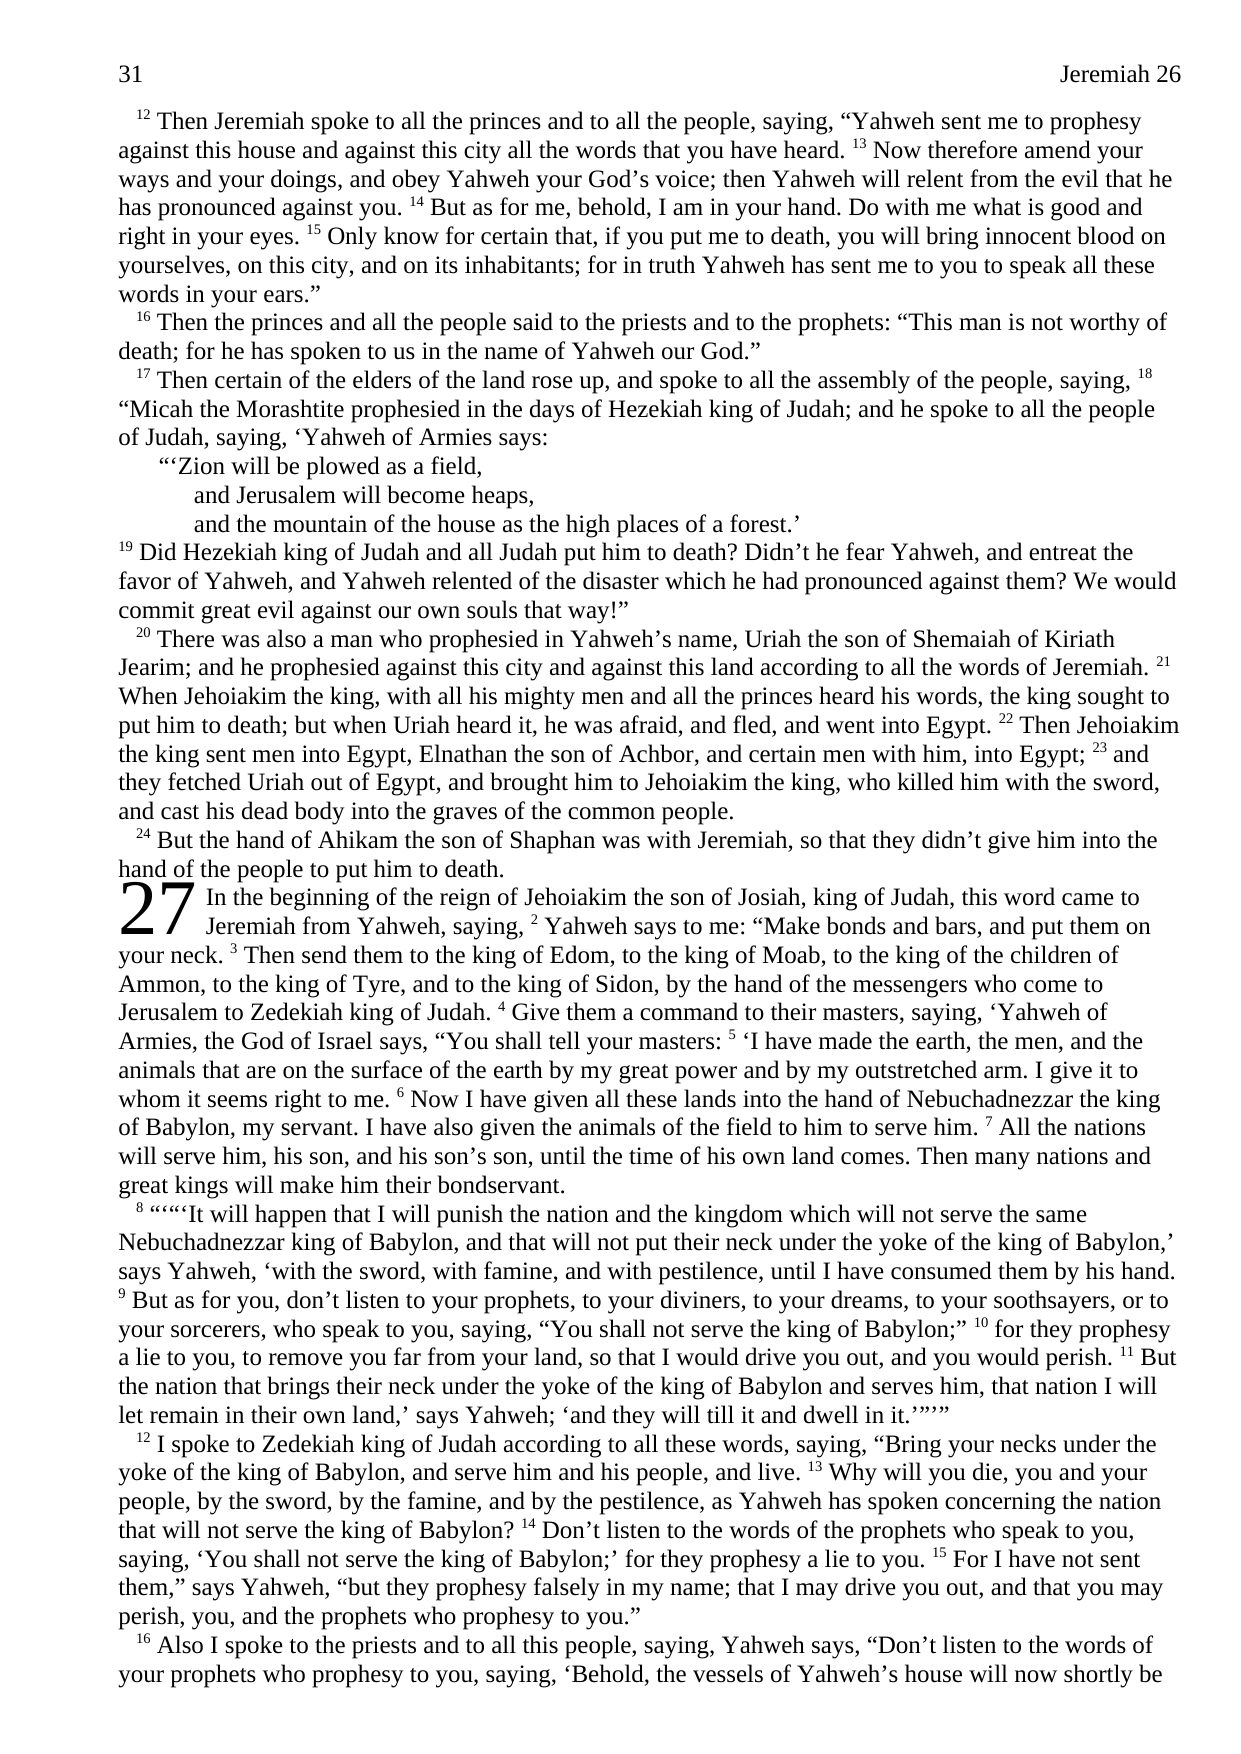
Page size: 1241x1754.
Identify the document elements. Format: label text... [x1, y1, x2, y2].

text 24 But the hand of Ahikam the son of Shaphan was with Jeremiah, so that they didn’t give him into the hand of the people to put him to death. [118, 825, 1181, 882]
text and the mountain of the house as the high places of a forest.’ [194, 509, 1181, 537]
text 19 Did Hezekiah king of Judah and all Judah put him to death? Didn’t he fear Yahweh, and entreat the favor of Yahweh, and Yahweh relented of the disaster which he had pronounced against them? We would commit great evil against our own souls that way!” [118, 537, 1181, 624]
text and Jerusalem will become heaps, [194, 480, 1181, 509]
text 16 Also I spoke to the priests and to all this people, saying, Yahweh says, “Don’t listen to the words of your prophets who prophesy to you, saying, ‘Behold, the vessels of Yahweh’s house will now shortly be [118, 1630, 1181, 1687]
text 17 Then certain of the elders of the land rose up, and spoke to all the assembly of the people, saying, 18 “Micah the Morashtite prophesied in the days of Hezekiah king of Judah; and he spoke to all the people of Judah, saying, ‘Yahweh of Armies says: [118, 365, 1181, 451]
text 12 I spoke to Zedekiah king of Judah according to all these words, saying, “Bring your necks under the yoke of the king of Babylon, and serve him and his people, and live. 13 Why will you die, you and your people, by the sword, by the famine, and by the pestilence, as Yahweh has spoken concerning the nation that will not serve the king of Babylon? 14 Don’t listen to the words of the prophets who speak to you, saying, ‘You shall not serve the king of Babylon;’ for they prophesy a lie to you. 15 For I have not sent them,” says Yahweh, “but they prophesy falsely in my name; that I may drive you out, and that you may perish, you, and the prophets who prophesy to you.” [118, 1429, 1181, 1630]
text 16 Then the princes and all the people said to the priests and to the prophets: “This man is not worthy of death; for he has spoken to us in the name of Yahweh our God.” [118, 307, 1181, 365]
text 12 Then Jeremiah spoke to all the princes and to all the people, saying, “Yahweh sent me to prophesy against this house and against this city all the words that you have heard. 13 Now therefore amend your ways and your doings, and obey Yahweh your God’s voice; then Yahweh will relent from the evil that he has pronounced against you. 14 But as for me, behold, I am in your hand. Do with me what is good and right in your eyes. 15 Only know for certain that, if you put me to death, you will bring innocent blood on yourselves, on this city, and on its inhabitants; for in truth Yahweh has sent me to you to speak all these words in your ears.” [118, 106, 1181, 307]
text “‘Zion will be plowed as a field, [158, 451, 1181, 480]
text 8 “‘“‘It will happen that I will punish the nation and the kingdom which will not serve the same Nebuchadnezzar king of Babylon, and that will not put their neck under the yoke of the king of Babylon,’ says Yahweh, ‘with the sword, with famine, and with pestilence, until I have consumed them by his hand. 9 But as for you, don’t listen to your prophets, to your diviners, to your dreams, to your soothsayers, or to your sorcerers, who speak to you, saying, “You shall not serve the king of Babylon;” 10 for they prophesy a lie to you, to remove you far from your land, so that I would drive you out, and you would perish. 11 But the nation that brings their neck under the yoke of the king of Babylon and serves him, that nation I will let remain in their own land,’ says Yahweh; ‘and they will till it and dwell in it.’”’” [118, 1199, 1181, 1429]
text 27In the beginning of the reign of Jehoiakim the son of Josiah, king of Judah, this word came to Jeremiah from Yahweh, saying, 2 Yahweh says to me: “Make bonds and bars, and put them on your neck. 3 Then send them to the king of Edom, to the king of Moab, to the king of the children of Ammon, to the king of Tyre, and to the king of Sidon, by the hand of the messengers who come to Jerusalem to Zedekiah king of Judah. 4 Give them a command to their masters, saying, ‘Yahweh of Armies, the God of Israel says, “You shall tell your masters: 5 ‘I have made the earth, the men, and the animals that are on the surface of the earth by my great power and by my outstretched arm. I give it to whom it seems right to me. 6 Now I have given all these lands into the hand of Nebuchadnezzar the king of Babylon, my servant. I have also given the animals of the field to him to serve him. 7 All the nations will serve him, his son, and his son’s son, until the time of his own land comes. Then many nations and great kings will make him their bondservant. [118, 882, 1181, 1199]
text 20 There was also a man who prophesied in Yahweh’s name, Uriah the son of Shemaiah of Kiriath Jearim; and he prophesied against this city and against this land according to all the words of Jeremiah. 21 When Jehoiakim the king, with all his mighty men and all the princes heard his words, the king sought to put him to death; but when Uriah heard it, he was afraid, and fled, and went into Egypt. 22 Then Jehoiakim the king sent men into Egypt, Elnathan the son of Achbor, and certain men with him, into Egypt; 23 and they fetched Uriah out of Egypt, and brought him to Jehoiakim the king, who killed him with the sword, and cast his dead body into the graves of the common people. [118, 624, 1181, 825]
